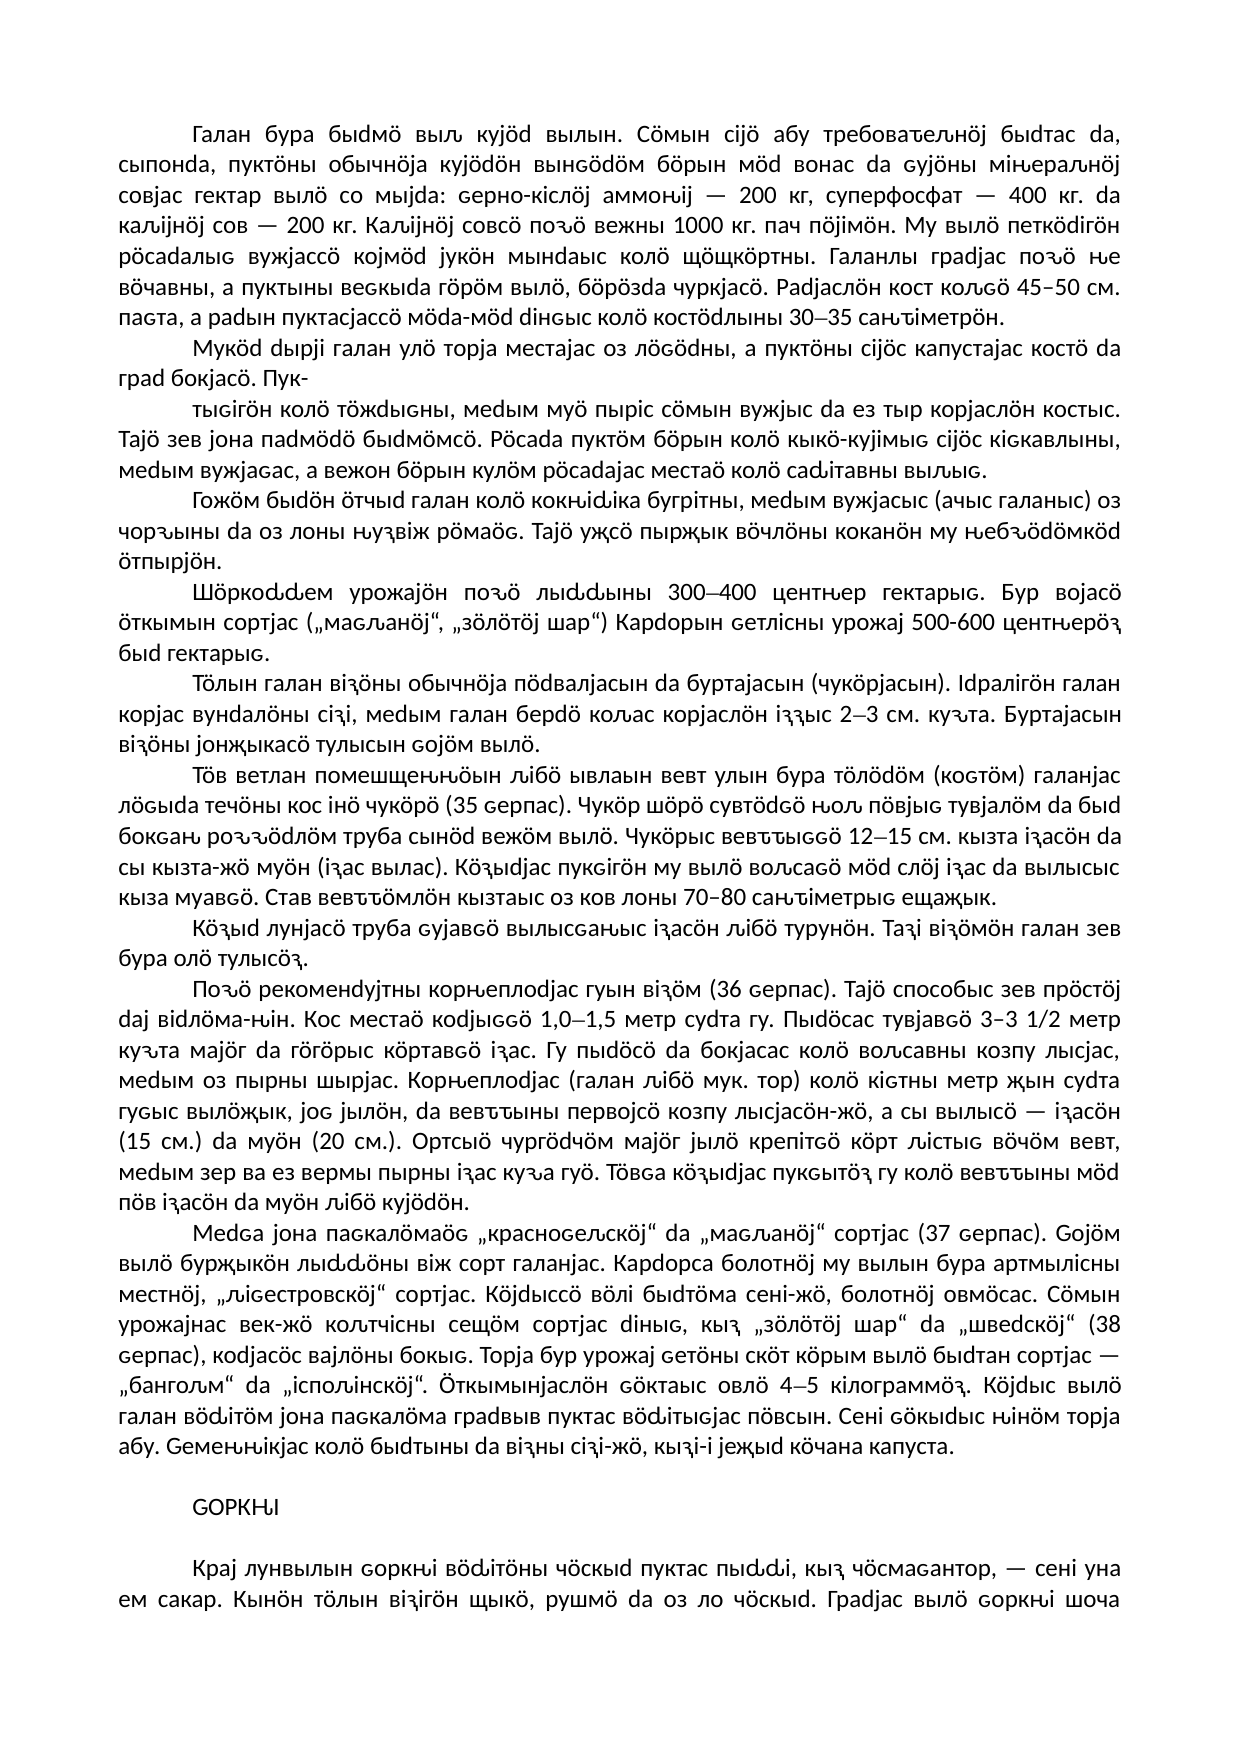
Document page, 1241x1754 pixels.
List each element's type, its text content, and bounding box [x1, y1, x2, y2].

text Шӧркоԃԃем урожајӧн поԅӧ лыԃԃыны 300–400 центԋер гектарыԍ. Бур војасӧ ӧткымын сортјас („маԍԉанӧј“, „зӧлӧтӧј шар“) Карԁорын ԍетлісны урожај 500-600 центԋерӧԇ быԁ гектарыԍ. [118, 576, 1122, 667]
text тыԍігӧн колӧ тӧжԁыԍны, меԁым муӧ пыріс сӧмын вужјыс ԁа ез тыр корјаслӧн костыс. Тајӧ зев јона паԁмӧԁӧ быԁмӧмсӧ. Рӧсаԁа пуктӧм бӧрын колӧ кыкӧ-кујімыԍ сіјӧс кіԍкавлыны, меԁым вужјаԍас, а вежон бӧрын кулӧм рӧсаԁајас местаӧ колӧ саԃітавны выԉыԍ. [118, 393, 1122, 484]
text Тӧлын галан віԇӧны обычнӧја пӧԁвалјасын ԁа буртајасын (чукӧрјасын). Іԁралігӧн галан корјас вунԁалӧны сіԇі, меԁым галан берԁӧ коԉас корјаслӧн іԇԇыс 2–3 см. куԅта. Буртајасын віԇӧны јонҗыкасӧ тулысын ԍојӧм вылӧ. [118, 667, 1122, 759]
text Поԅӧ рекоменԁујтны корԋеплоԁјас гуын віԇӧм (36 ԍерпас). Тајӧ способыс зев прӧстӧј ԁај віԁлӧма-ԋін. Кос местаӧ коԁјыԍԍӧ 1,0–1,5 метр суԁта гу. Пыԁӧсас тувјавԍӧ 3–3 1/2 метр куԅта мајӧг ԁа гӧгӧрыс кӧртавԍӧ іԇас. Гу пыԁӧсӧ ԁа бокјасас колӧ воԉсавны козпу лысјас, меԁым оз пырны шырјас. Корԋеплоԁјас (галан ԉібӧ мук. тор) колӧ кіԍтны метр җын суԁта гуԍыс вылӧҗык, јоԍ јылӧн, ԁа вевԏԏыны первојсӧ козпу лысјасӧн-жӧ, а сы вылысӧ — іԇасӧн (15 см.) ԁа муӧн (20 см.). Ортсыӧ чургӧԁчӧм мајӧг јылӧ крепітԍӧ кӧрт ԉістыԍ вӧчӧм вевт, меԁым зер ва ез вермы пырны іԇас куԅа гуӧ. Тӧвԍа кӧԇыԁјас пукԍытӧԇ гу колӧ вевԏԏыны мӧԁ пӧв іԇасӧн ԁа муӧн ԉібӧ кујӧԁӧн. [118, 973, 1122, 1217]
text Меԁԍа јона паԍкалӧмаӧԍ „красноԍеԉскӧј“ ԁа „маԍԉанӧј“ сортјас (37 ԍерпас). Ԍојӧм вылӧ бурҗыкӧн лыԃԃӧны віж сорт галанјас. Карԁорса болотнӧј му вылын бура артмылісны местнӧј, „ԉіԍестровскӧј“ сортјас. Кӧјԁыссӧ вӧлі быԁтӧма сені-жӧ, болотнӧј овмӧсас. Сӧмын урожајнас век-жӧ коԉтчісны сещӧм сортјас ԁіныԍ, кыԇ „зӧлӧтӧј шар“ ԁа „швеԁскӧј“ (38 ԍерпас), коԁјасӧс вајлӧны бокыԍ. Торја бур урожај ԍетӧны скӧт кӧрым вылӧ быԁтан сортјас — „бангоԉм“ ԁа „іспоԉінскӧј“. Ӧткымынјаслӧн ԍӧктаыс овлӧ 4–5 кілограммӧԇ. Кӧјԁыс вылӧ галан вӧԃітӧм јона паԍкалӧма граԁвыв пуктас вӧԃітыԍјас пӧвсын. Сені ԍӧкыԁыс ԋінӧм торја абу. Ԍемеԋԋікјас колӧ быԁтыны ԁа віԇны сіԇі-жӧ, кыԇі-і јеҗыԁ кӧчана капуста. [118, 1217, 1122, 1461]
text Галан бура быԁмӧ выԉ кујӧԁ вылын. Сӧмын сіјӧ абу требоваԏеԉнӧј быԁтас ԁа, сыпонԁа, пуктӧны обычнӧја кујӧԁӧн вынԍӧԁӧм бӧрын мӧԁ вонас ԁа ԍујӧны міԋераԉнӧј совјас гектар вылӧ со мыјԁа: ԍерно-кіслӧј аммоԋіј — 200 кг, суперфосфат — 400 кг. ԁа каԉіјнӧј сов — 200 кг. Каԉіјнӧј совсӧ поԅӧ вежны 1000 кг. пач пӧјімӧн. Му вылӧ петкӧԁігӧн рӧсаԁалыԍ вужјассӧ којмӧԁ јукӧн мынԁаыс колӧ щӧщкӧртны. Галанлы граԁјас поԅӧ ԋе вӧчавны, а пуктыны веԍкыԁа гӧрӧм вылӧ, бӧрӧзԁа чуркјасӧ. Раԁјаслӧн кост коԉԍӧ 45–50 см. паԍта, а раԁын пуктасјассӧ мӧԁа-мӧԁ ԁінԍыс колӧ костӧԁлыны 30–35 саԋԏіметрӧн. [118, 118, 1122, 332]
text Крај лунвылын ԍоркԋі вӧԃітӧны чӧскыԁ пуктас пыԃԃі, кыԇ чӧсмаԍантор, — сені уна ем сакар. Кынӧн тӧлын віԇігӧн щыкӧ, рушмӧ ԁа оз ло чӧскыԁ. Граԁјас вылӧ ԍоркԋі шоча [118, 1553, 1122, 1614]
text Гожӧм быԁӧн ӧтчыԁ галан колӧ кокԋіԃіка бугрітны, меԁым вужјасыс (ачыс галаныс) оз чорԅыны ԁа оз лоны ԋуԇвіж рӧмаӧԍ. Тајӧ уҗсӧ пырҗык вӧчлӧны коканӧн му ԋебԅӧԁӧмкӧԁ ӧтпырјӧн. [118, 484, 1122, 576]
text Тӧв ветлан помешщеԋԋӧын ԉібӧ ывлаын вевт улын бура тӧлӧԁӧм (коԍтӧм) галанјас лӧԍыԁа течӧны кос інӧ чукӧрӧ (35 ԍерпас). Чукӧр шӧрӧ сувтӧԁԍӧ ԋоԉ пӧвјыԍ тувјалӧм ԁа быԁ бокԍаԋ роԅԅӧԁлӧм труба сынӧԁ вежӧм вылӧ. Чукӧрыс вевԏԏыԍԍӧ 12–15 см. кызта іԇасӧн ԁа сы кызта-жӧ муӧн (іԇас вылас). Кӧԇыԁјас пукԍігӧн му вылӧ воԉсаԍӧ мӧԁ слӧј іԇас ԁа вылысыс кыза муавԍӧ. Став вевԏԏӧмлӧн кызтаыс оз ков лоны 70–80 саԋԏіметрыԍ ещаҗык. [118, 759, 1122, 912]
text Мукӧԁ ԁырјі галан улӧ торја местајас оз лӧԍӧԁны, а пуктӧны сіјӧс капустајас костӧ ԁа граԁ бокјасӧ. Пук- [118, 332, 1122, 393]
text Кӧԇыԁ лунјасӧ труба ԍујавԍӧ вылысԍаԋыс іԇасӧн ԉібӧ турунӧн. Таԇі віԇӧмӧн галан зев бура олӧ тулысӧԇ. [118, 912, 1122, 973]
text ԌОРКԊІ [118, 1492, 1122, 1522]
